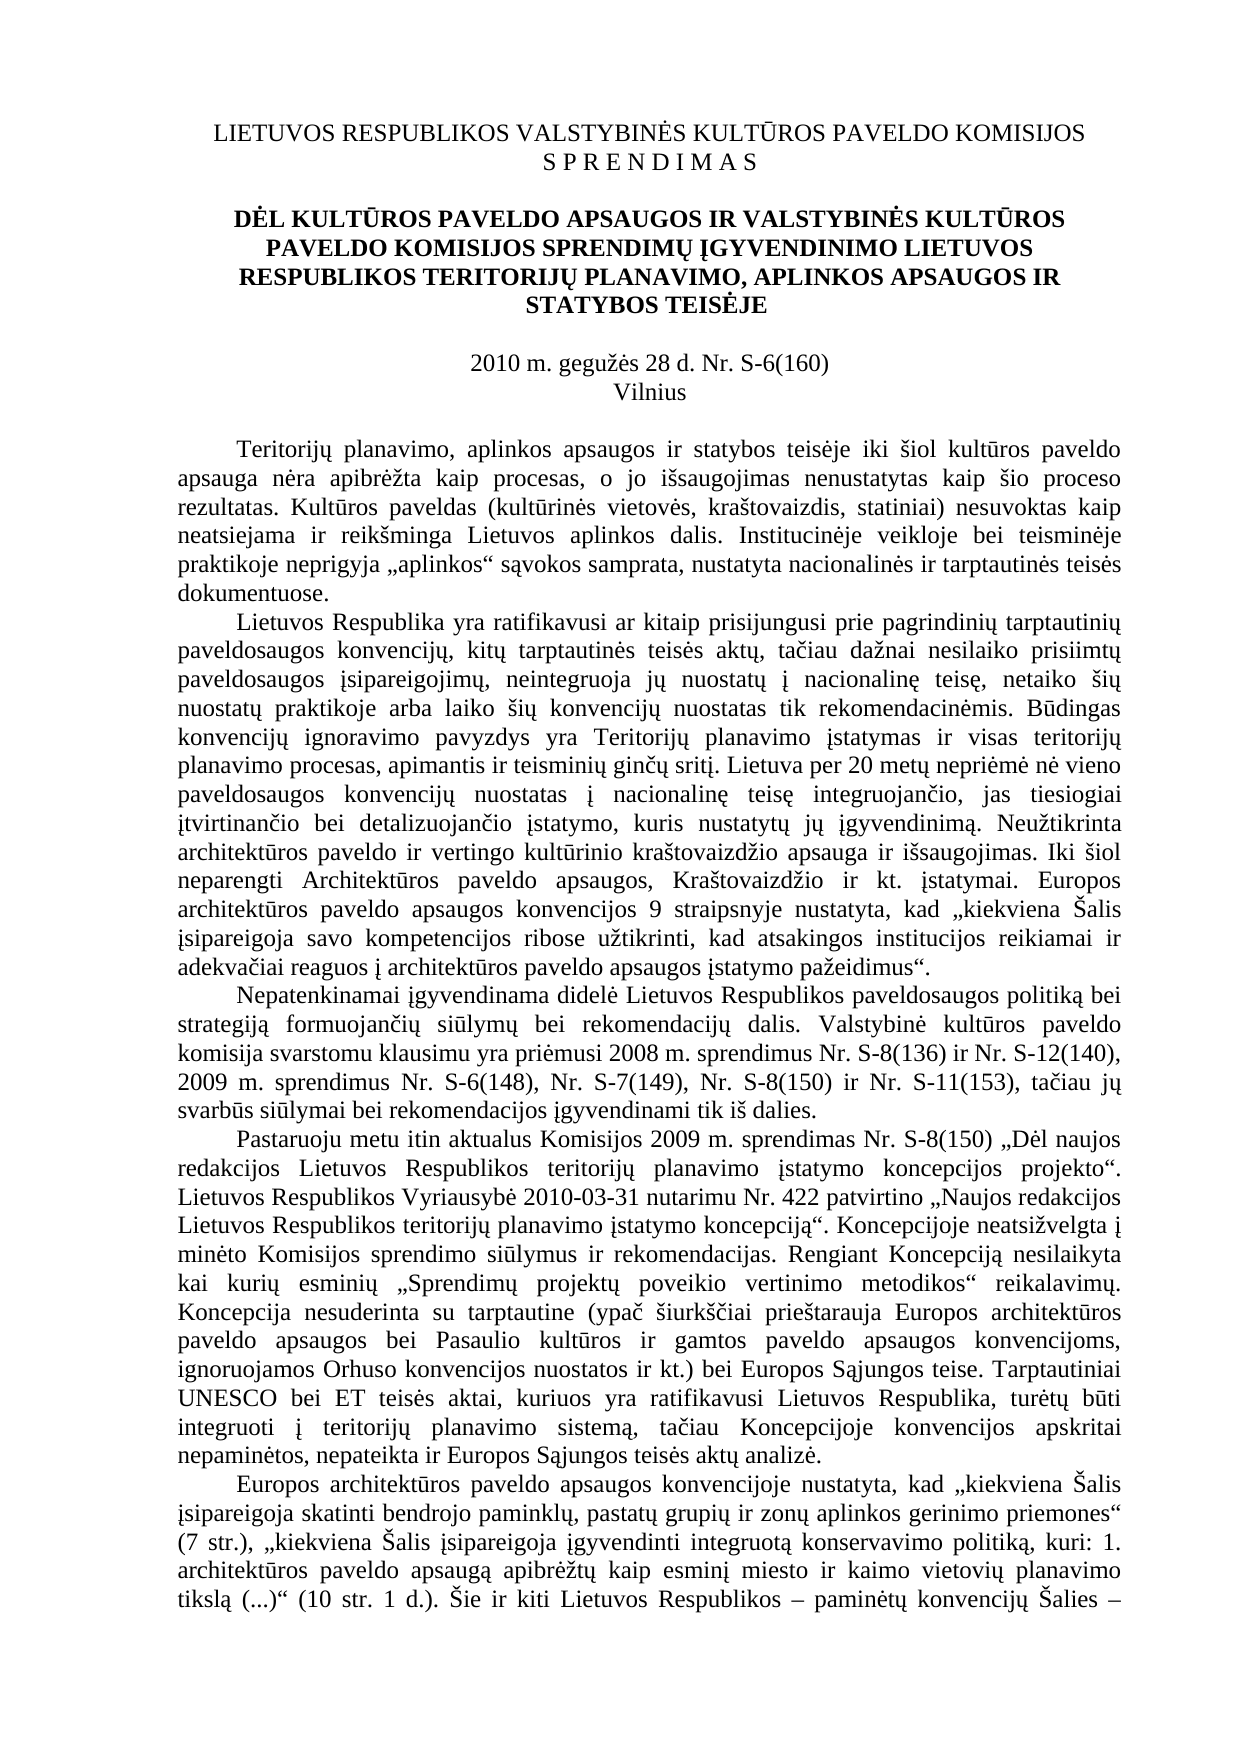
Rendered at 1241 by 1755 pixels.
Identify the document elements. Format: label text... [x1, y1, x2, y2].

text Pastaruoju metu itin aktualus Komisijos 2009 m. sprendimas Nr. S-8(150) „Dėl naujos redakcijos Lietuvos Respublikos teritorijų planavimo įstatymo koncepcijos projekto“. Lietuvos Respublikos Vyriausybė 2010-03-31 nutarimu Nr. 422 patvirtino „Naujos redakcijos Lietuvos Respublikos teritorijų planavimo įstatymo koncepciją“. Koncepcijoje neatsižvelgta į minėto Komisijos sprendimo siūlymus ir rekomendacijas. Rengiant Koncepciją nesilaikyta kai kurių esminių „Sprendimų projektų poveikio vertinimo metodikos“ reikalavimų. Koncepcija nesuderinta su tarptautine (ypač šiurkščiai prieštarauja Europos architektūros paveldo apsaugos bei Pasaulio kultūros ir gamtos paveldo apsaugos konvencijoms, ignoruojamos Orhuso konvencijos nuostatos ir kt.) bei Europos Sąjungos teise. Tarptautiniai UNESCO bei ET teisės aktai, kuriuos yra ratifikavusi Lietuvos Respublika, turėtų būti integruoti į teritorijų planavimo sistemą, tačiau Koncepcijoje konvencijos apskritai nepaminėtos, nepateikta ir Europos Sąjungos teisės aktų analizė. [177, 1124, 1122, 1469]
text Nepatenkinamai įgyvendinama didelė Lietuvos Respublikos paveldosaugos politiką bei strategiją formuojančių siūlymų bei rekomendacijų dalis. Valstybinė kultūros paveldo komisija svarstomu klausimu yra priėmusi 2008 m. sprendimus Nr. S-8(136) ir Nr. S-12(140), 2009 m. sprendimus Nr. S-6(148), Nr. S-7(149), Nr. S-8(150) ir Nr. S-11(153), tačiau jų svarbūs siūlymai bei rekomendacijos įgyvendinami tik iš dalies. [177, 981, 1122, 1124]
text Teritorijų planavimo, aplinkos apsaugos ir statybos teisėje iki šiol kultūros paveldo apsauga nėra apibrėžta kaip procesas, o jo išsaugojimas nenustatytas kaip šio proceso rezultatas. Kultūros paveldas (kultūrinės vietovės, kraštovaizdis, statiniai) nesuvoktas kaip neatsiejama ir reikšminga Lietuvos aplinkos dalis. Institucinėje veikloje bei teisminėje praktikoje neprigyja „aplinkos“ sąvokos samprata, nustatyta nacionalinės ir tarptautinės teisės dokumentuose. [177, 434, 1122, 607]
text Vilnius [177, 377, 1122, 406]
text DĖL KULTŪROS PAVELDO APSAUGOS IR VALSTYBINĖS KULTŪROS PAVELDO KOMISIJOS SPRENDIMŲ ĮGYVENDINIMO LIETUVOS RESPUBLIKOS TERITORIJŲ PLANAVIMO, APLINKOS APSAUGOS IR STATYBOS TEISĖJE [177, 204, 1122, 319]
text Europos architektūros paveldo apsaugos konvencijoje nustatyta, kad „kiekviena Šalis įsipareigoja skatinti bendrojo paminklų, pastatų grupių ir zonų aplinkos gerinimo priemones“ (7 str.), „kiekviena Šalis įsipareigoja įgyvendinti integruotą konservavimo politiką, kuri: 1. architektūros paveldo apsaugą apibrėžtų kaip esminį miesto ir kaimo vietovių planavimo tikslą (...)“ (10 str. 1 d.). Šie ir kiti Lietuvos Respublikos – paminėtų konvencijų Šalies – [177, 1469, 1122, 1613]
text Lietuvos Respublika yra ratifikavusi ar kitaip prisijungusi prie pagrindinių tarptautinių paveldosaugos konvencijų, kitų tarptautinės teisės aktų, tačiau dažnai nesilaiko prisiimtų paveldosaugos įsipareigojimų, neintegruoja jų nuostatų į nacionalinę teisę, netaiko šių nuostatų praktikoje arba laiko šių konvencijų nuostatas tik rekomendacinėmis. Būdingas konvencijų ignoravimo pavyzdys yra Teritorijų planavimo įstatymas ir visas teritorijų planavimo procesas, apimantis ir teisminių ginčų sritį. Lietuva per 20 metų nepriėmė nė vieno paveldosaugos konvencijų nuostatas į nacionalinę teisę integruojančio, jas tiesiogiai įtvirtinančio bei detalizuojančio įstatymo, kuris nustatytų jų įgyvendinimą. Neužtikrinta architektūros paveldo ir vertingo kultūrinio kraštovaizdžio apsauga ir išsaugojimas. Iki šiol neparengti Architektūros paveldo apsaugos, Kraštovaizdžio ir kt. įstatymai. Europos architektūros paveldo apsaugos konvencijos 9 straipsnyje nustatyta, kad „kiekviena Šalis įsipareigoja savo kompetencijos ribose užtikrinti, kad atsakingos institucijos reikiamai ir adekvačiai reaguos į architektūros paveldo apsaugos įstatymo pažeidimus“. [177, 607, 1122, 981]
text SPRENDIMAS [177, 147, 1122, 176]
text 2010 m. gegužės 28 d. Nr. S-6(160) [177, 348, 1122, 377]
text LIETUVOS RESPUBLIKOS VALSTYBINĖS KULTŪROS PAVELDO KOMISIJOS [177, 118, 1122, 147]
